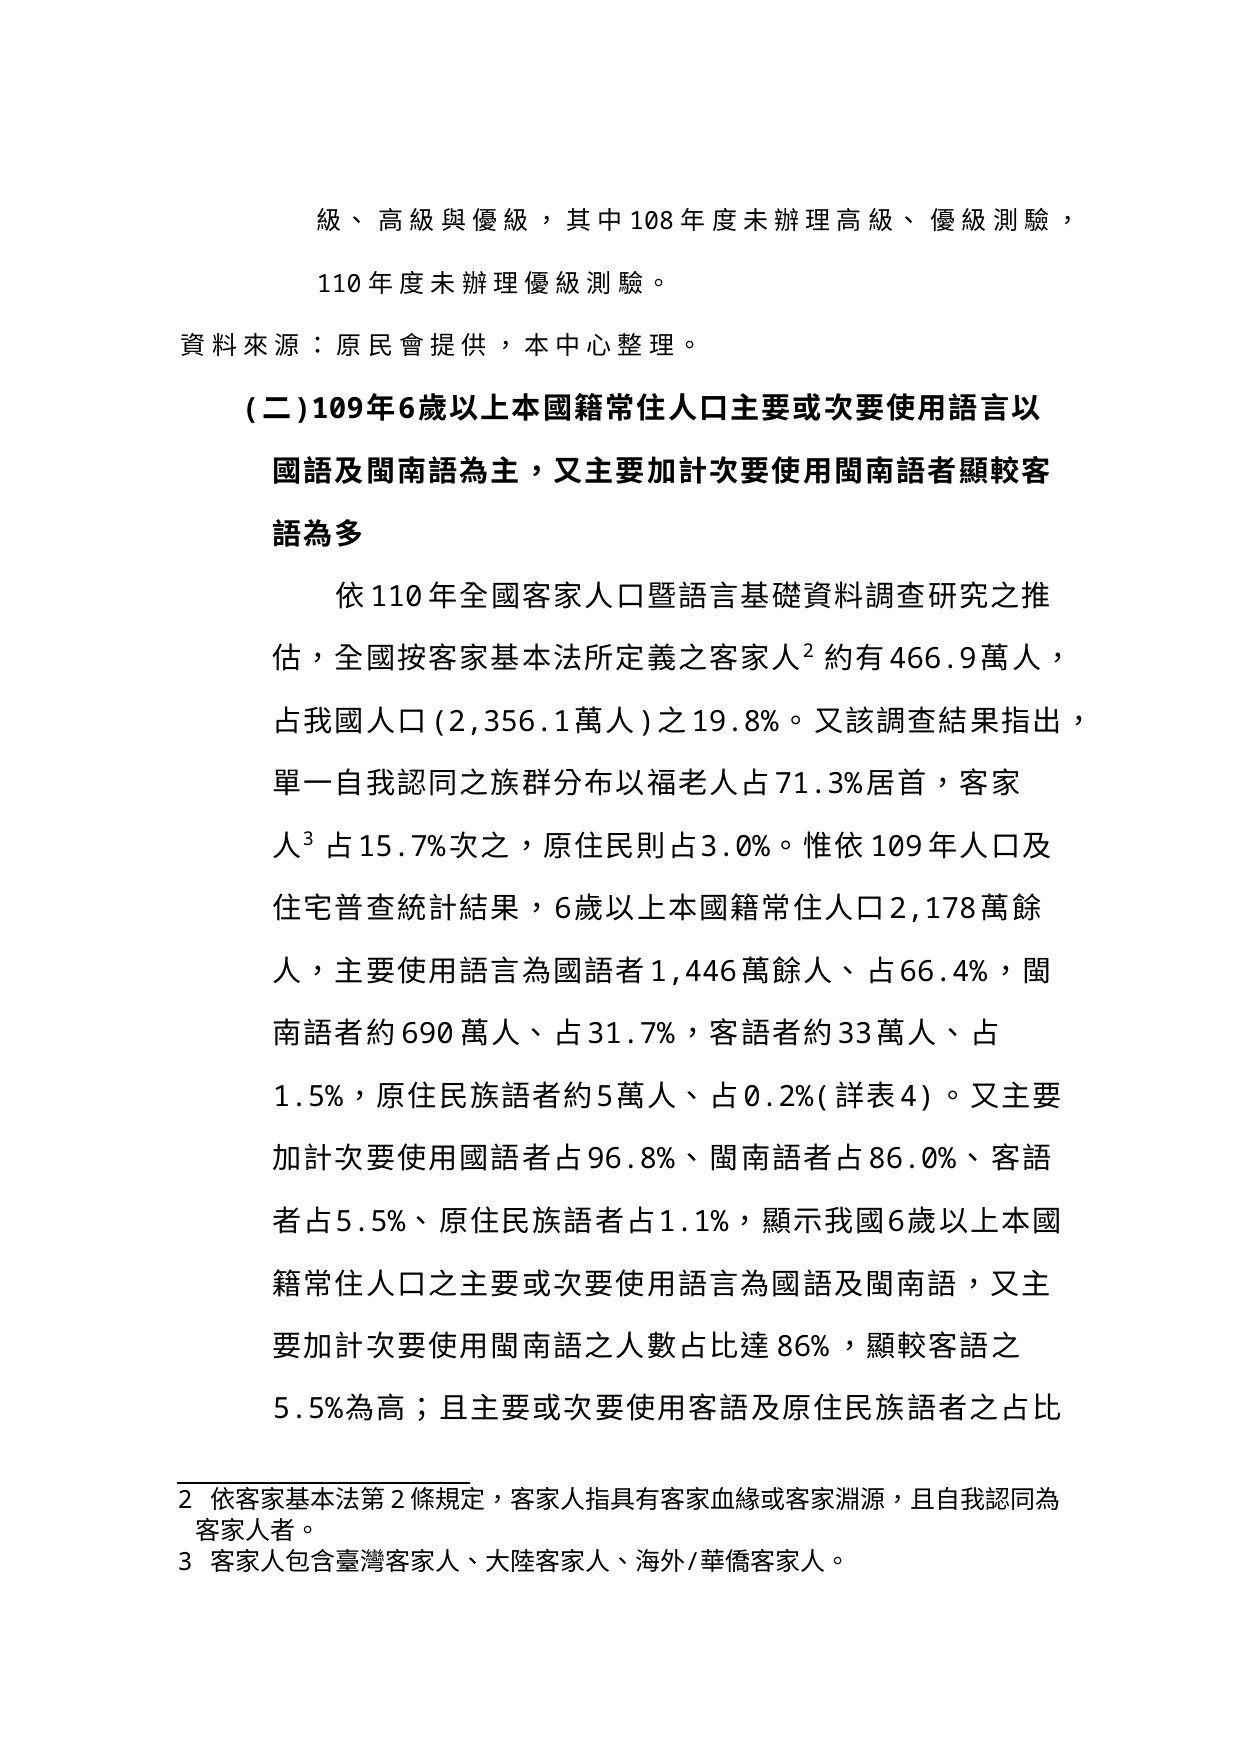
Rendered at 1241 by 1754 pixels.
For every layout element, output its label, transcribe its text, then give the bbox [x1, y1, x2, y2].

text (二)109年6歲以上本國籍常住人口主要或次要使用語言以國語及閩南語為主，又主要加計次要使用閩南語者顯較客語為多 [236, 365, 1063, 552]
text 說 明：原住民族語言能力認證測驗包含初級、中級、中高級、高級與優級，其中108年度未辦理高級、優級測驗，110年度未辦理優級測驗。 [177, 177, 1063, 302]
text 客家人包含臺灣客家人、大陸客家人、海外/華僑客家人。 [177, 1546, 1063, 1577]
text 資料來源：原民會提供，本中心整理。 [177, 302, 1063, 365]
text 依客家基本法第2條規定，客家人指具有客家血緣或客家淵源，且自我認同為客家人者。 [177, 1483, 1063, 1546]
text 依110年全國客家人口暨語言基礎資料調查研究之推估，全國按客家基本法所定義之客家人約有466.9萬人，占我國人口(2,356.1萬人)之19.8%。又該調查結果指出，單一自我認同之族群分布以福老人占71.3%居首，客家人占15.7%次之，原住民則占3.0%。惟依109年人口及住宅普查統計結果，6歲以上本國籍常住人口2,178萬餘人，主要使用語言為國語者1,446萬餘人、占66.4%，閩南語者約690萬人、占31.7%，客語者約33萬人、占1.5%，原住民族語者約5萬人、占0.2%(詳表4)。又主要加計次要使用國語者占96.8%、閩南語者占86.0%、客語者占5.5%、原住民族語者占1.1%，顯示我國6歲以上本國籍常住人口之主要或次要使用語言為國語及閩南語，又主要加計次要使用閩南語之人數占比達86%，顯較客語之5.5%為高；且主要或次要使用客語及原住民族語者之占比與人口占比亦有落差。 [266, 552, 1063, 1427]
